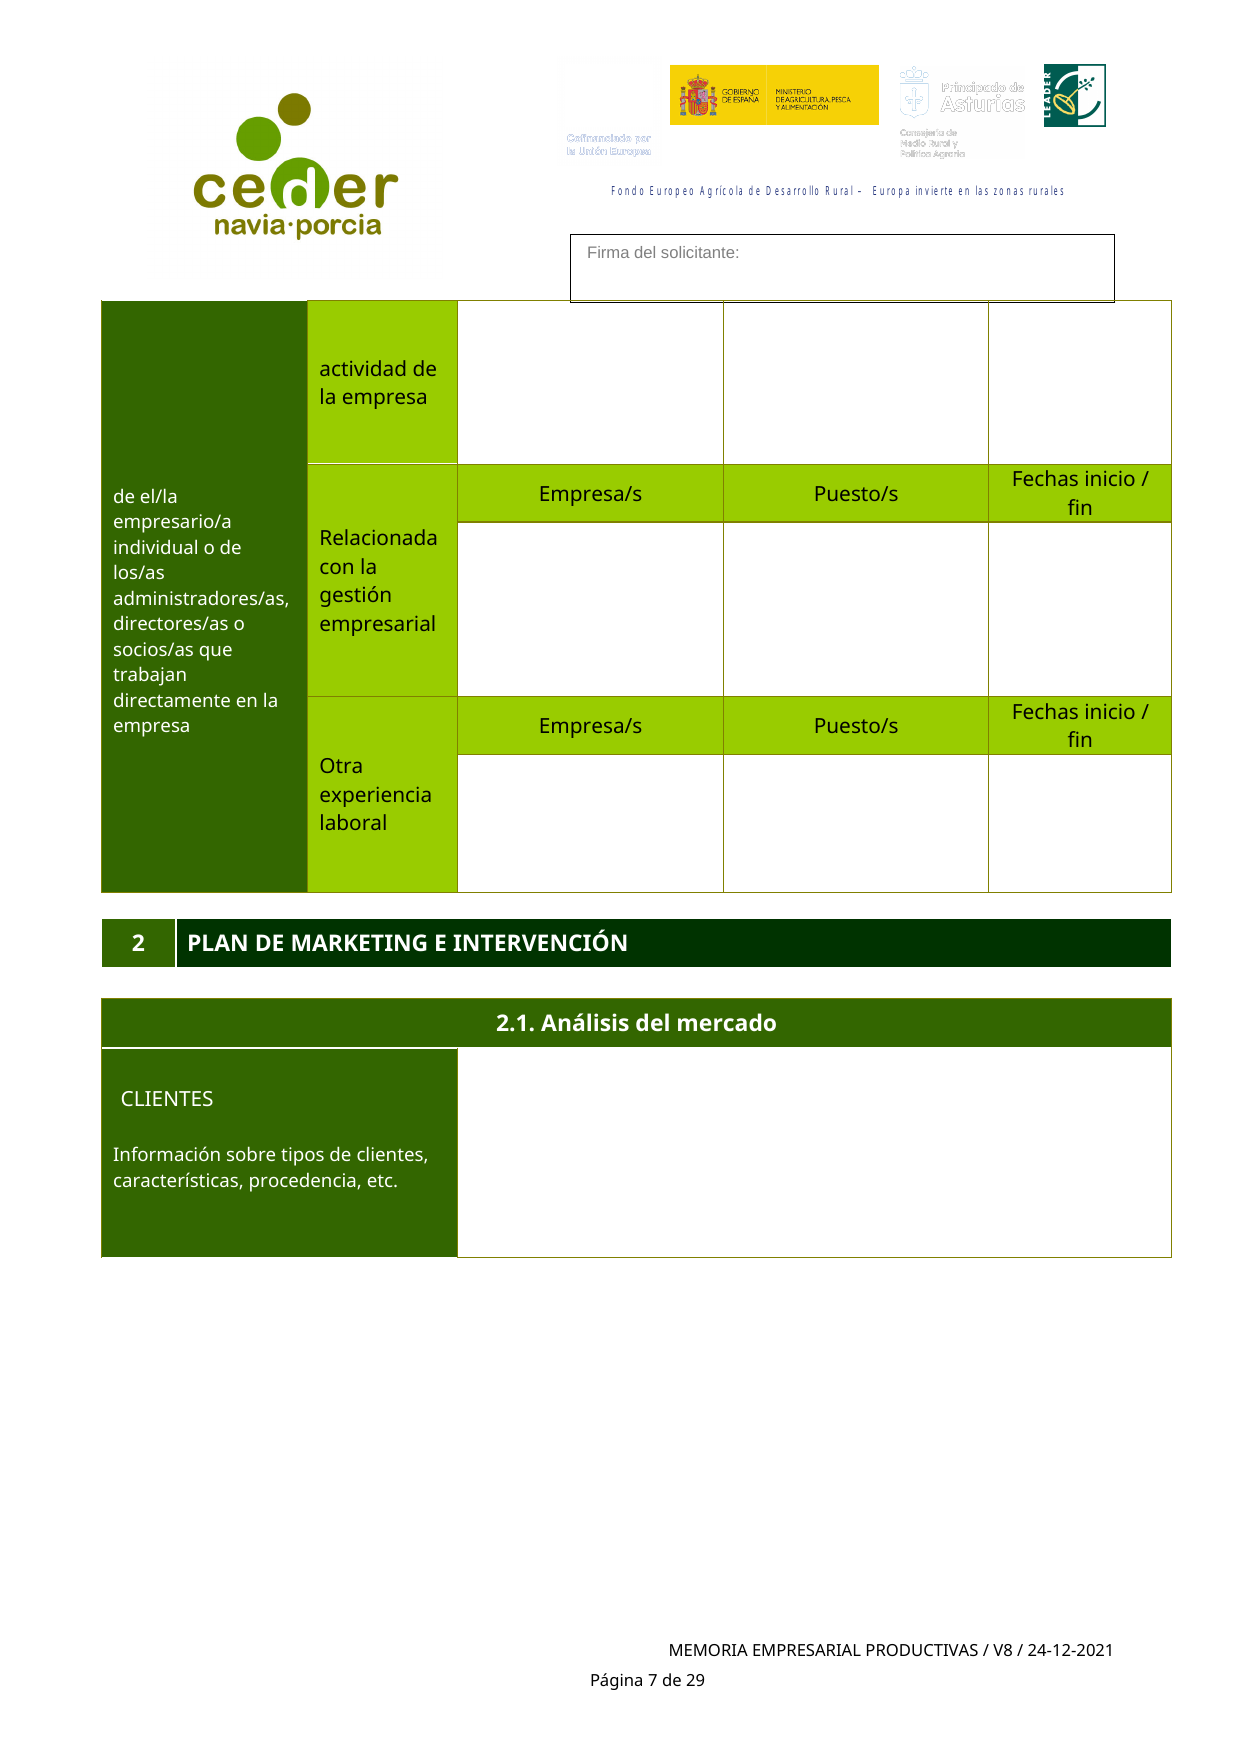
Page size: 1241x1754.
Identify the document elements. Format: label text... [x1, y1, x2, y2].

table_cell Otra experiencia laboral [308, 697, 457, 892]
table_cell [458, 523, 723, 696]
table_header PLAN DE MARKETING E INTERVENCIÓN [177, 919, 1171, 967]
table_cell [458, 755, 723, 892]
table_cell Puesto/s [724, 465, 988, 521]
table_cell Empresa/s [458, 697, 723, 754]
table_cell Puesto/s [724, 697, 988, 754]
table_header 2.1. Análisis del mercado [102, 999, 1171, 1047]
table_cell CLIENTES Información sobre tipos de clientes, características, procedencia, etc. [102, 1049, 457, 1257]
table_cell Relacionada con la gestión empresarial [308, 465, 457, 696]
table_cell [458, 1049, 1171, 1257]
table_cell Fechas inicio / fin [989, 465, 1171, 521]
picture [147, 56, 443, 279]
table_cell [989, 523, 1171, 696]
table_cell [458, 301, 723, 463]
table_cell [989, 755, 1171, 892]
table_cell de el/la empresario/a individual o de los/as administradores/as, directores/as o socios/as que trabajan directamente en la empresa [102, 301, 307, 892]
table_cell [724, 523, 988, 696]
table_cell actividad de la empresa [308, 301, 457, 463]
table_cell [989, 301, 1171, 463]
table_cell [724, 303, 988, 463]
table_cell [724, 755, 988, 892]
table_header 2 [102, 919, 175, 967]
table_cell Empresa/s [458, 465, 723, 521]
table_cell Fechas inicio / fin [989, 697, 1171, 754]
